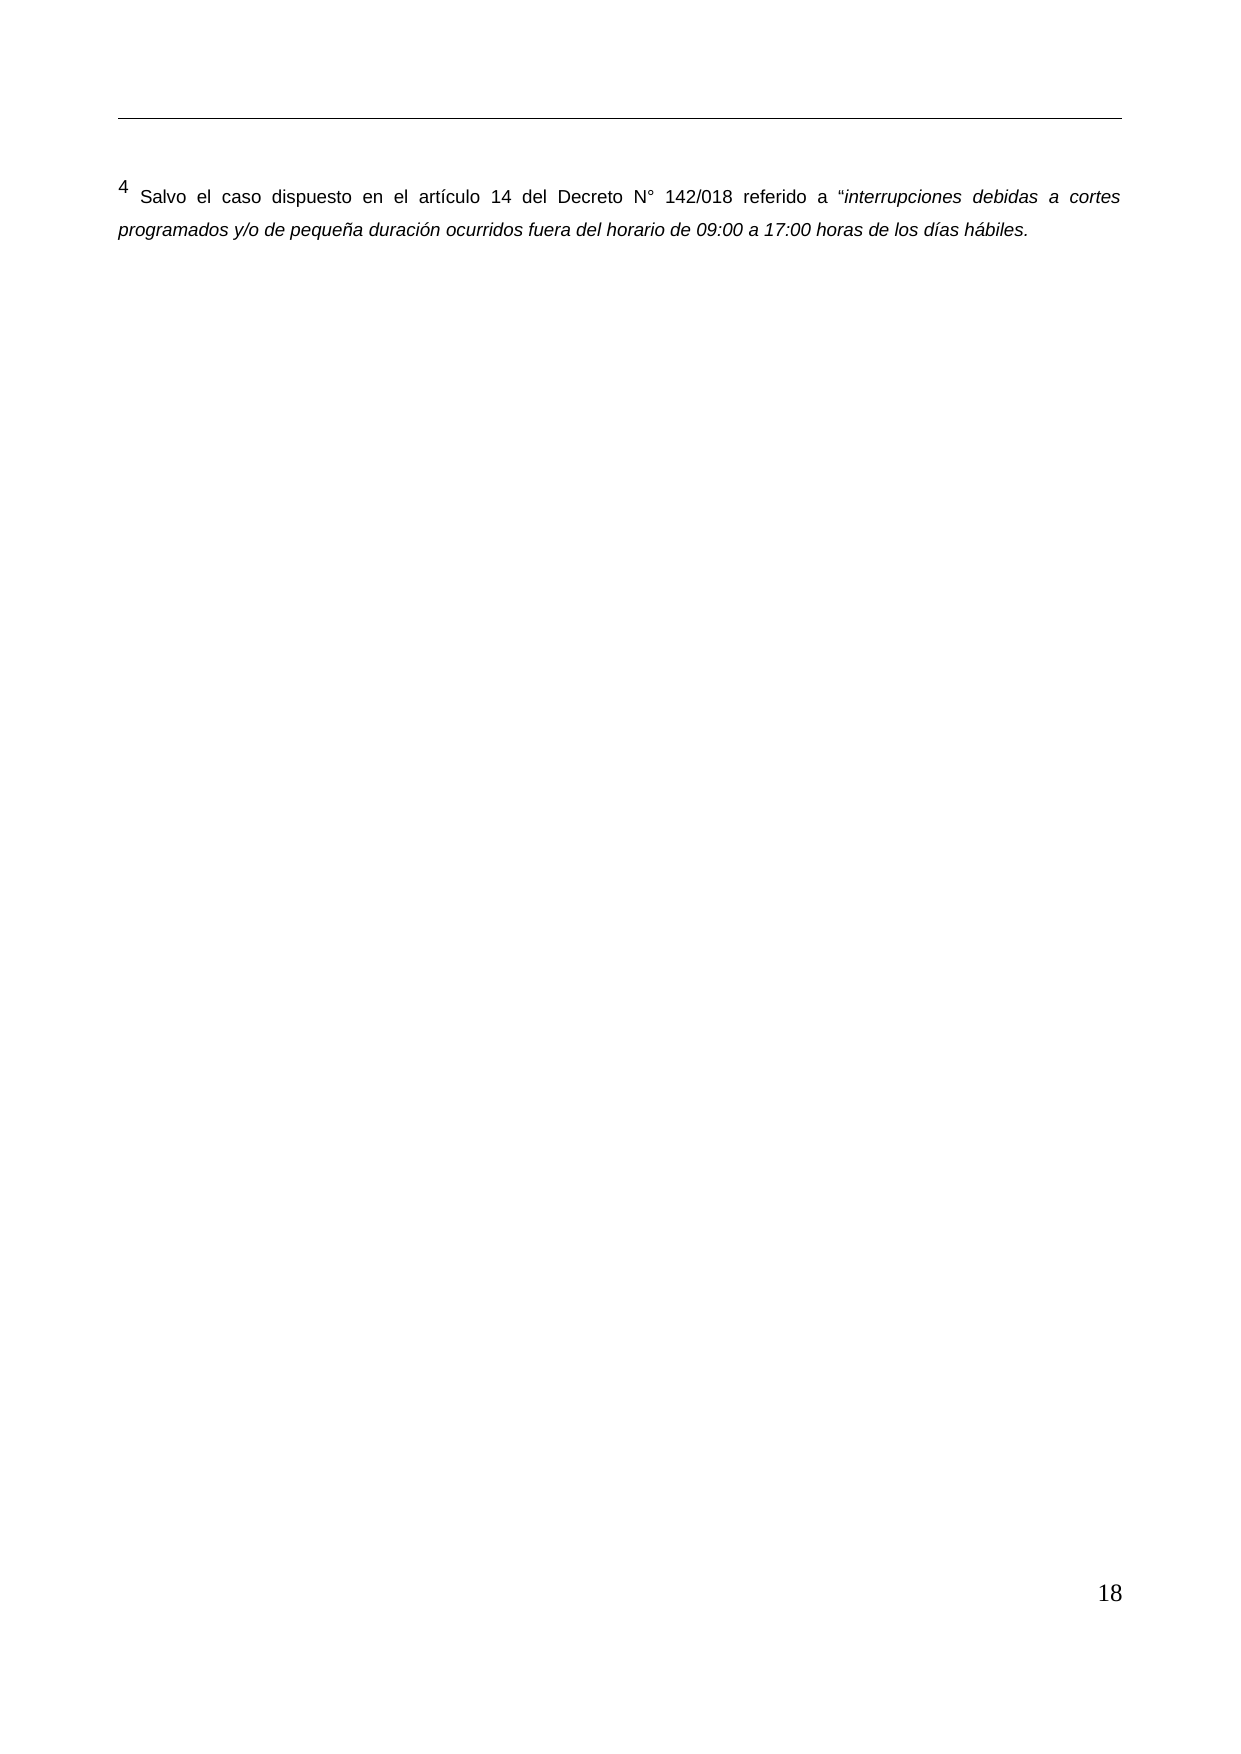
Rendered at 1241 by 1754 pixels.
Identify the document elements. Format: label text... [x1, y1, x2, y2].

text 4 Salvo el caso dispuesto en el artículo 14 del Decreto N° 142/018 referido a “interrupciones debidas a cortes programados y/o de pequeña duración ocurridos fuera del horario de 09:00 a 17:00 horas de los días hábiles. [118, 172, 1122, 240]
